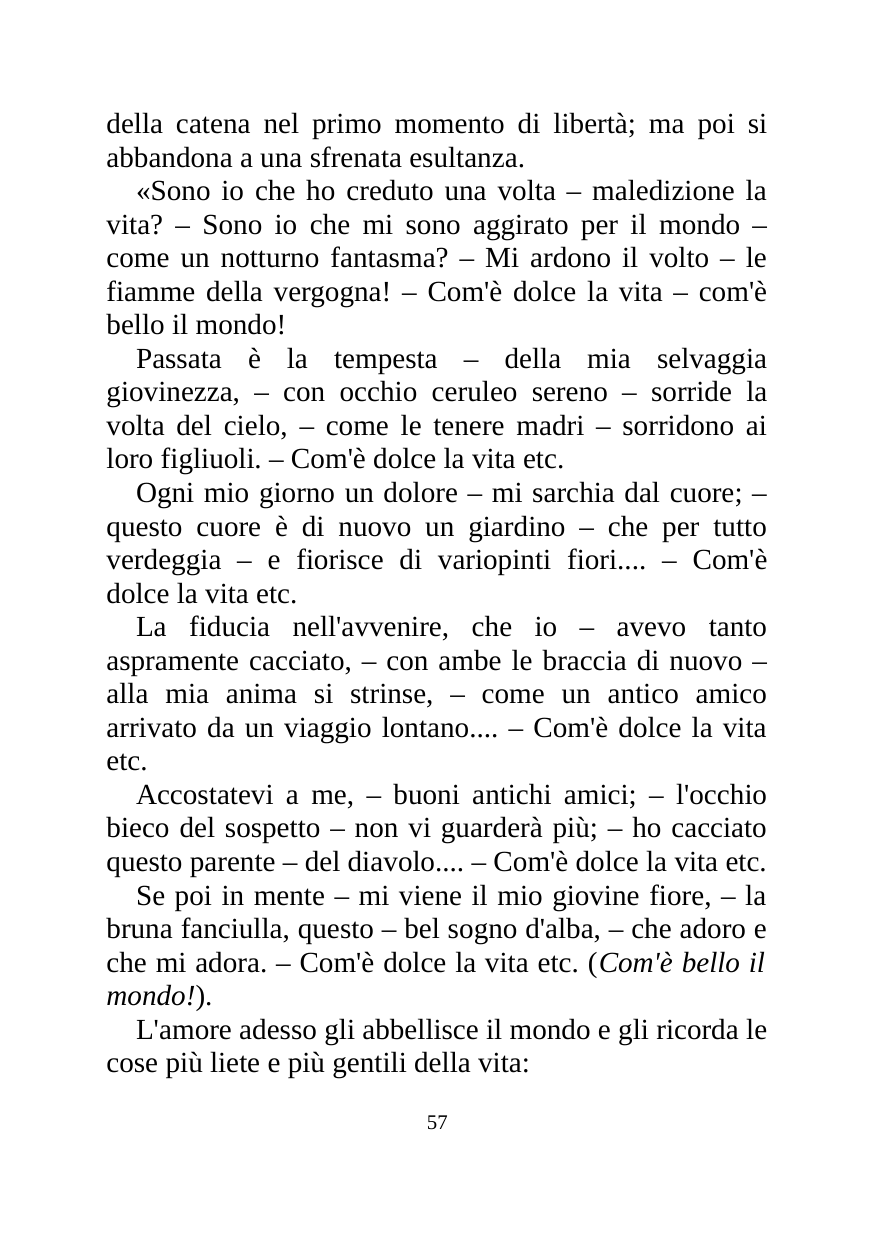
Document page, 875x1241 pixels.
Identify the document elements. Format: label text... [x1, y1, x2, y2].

text La fiducia nell'avvenire, che io – avevo tanto aspramente cacciato, – con ambe le braccia di nuovo – alla mia anima si strinse, – come un antico amico arrivato da un viaggio lontano.... – Com'è dolce la vita etc. [106, 609, 768, 777]
text Se poi in mente – mi viene il mio giovine fiore, – la bruna fanciulla, questo – bel sogno d'alba, – che adoro e che mi adora. – Com'è dolce la vita etc. (Com'è bello il mondo!). [106, 878, 768, 1012]
text Ogni mio giorno un dolore – mi sarchia dal cuore; – questo cuore è di nuovo un giardino – che per tutto verdeggia – e fiorisce di variopinti fiori.... – Com'è dolce la vita etc. [106, 475, 768, 609]
text Accostatevi a me, – buoni antichi amici; – l'occhio bieco del sospetto – non vi guarderà più; – ho cacciato questo parente – del diavolo.... – Com'è dolce la vita etc. [106, 777, 768, 878]
text Passata è la tempesta – della mia selvaggia giovinezza, – con occhio ceruleo sereno – sorride la volta del cielo, – come le tenere madri – sorridono ai loro figliuoli. – Com'è dolce la vita etc. [106, 341, 768, 475]
text della catena nel primo momento di libertà; ma poi si abbandona a una sfrenata esultanza. [106, 106, 768, 173]
text L'amore adesso gli abbellisce il mondo e gli ricorda le cose più liete e più gentili della vita: [106, 1012, 768, 1079]
text «Sono io che ho creduto una volta – maledizione la vita? – Sono io che mi sono aggirato per il mondo – come un notturno fantasma? – Mi ardono il volto – le fiamme della vergogna! – Com'è dolce la vita – com'è bello il mondo! [106, 173, 768, 341]
